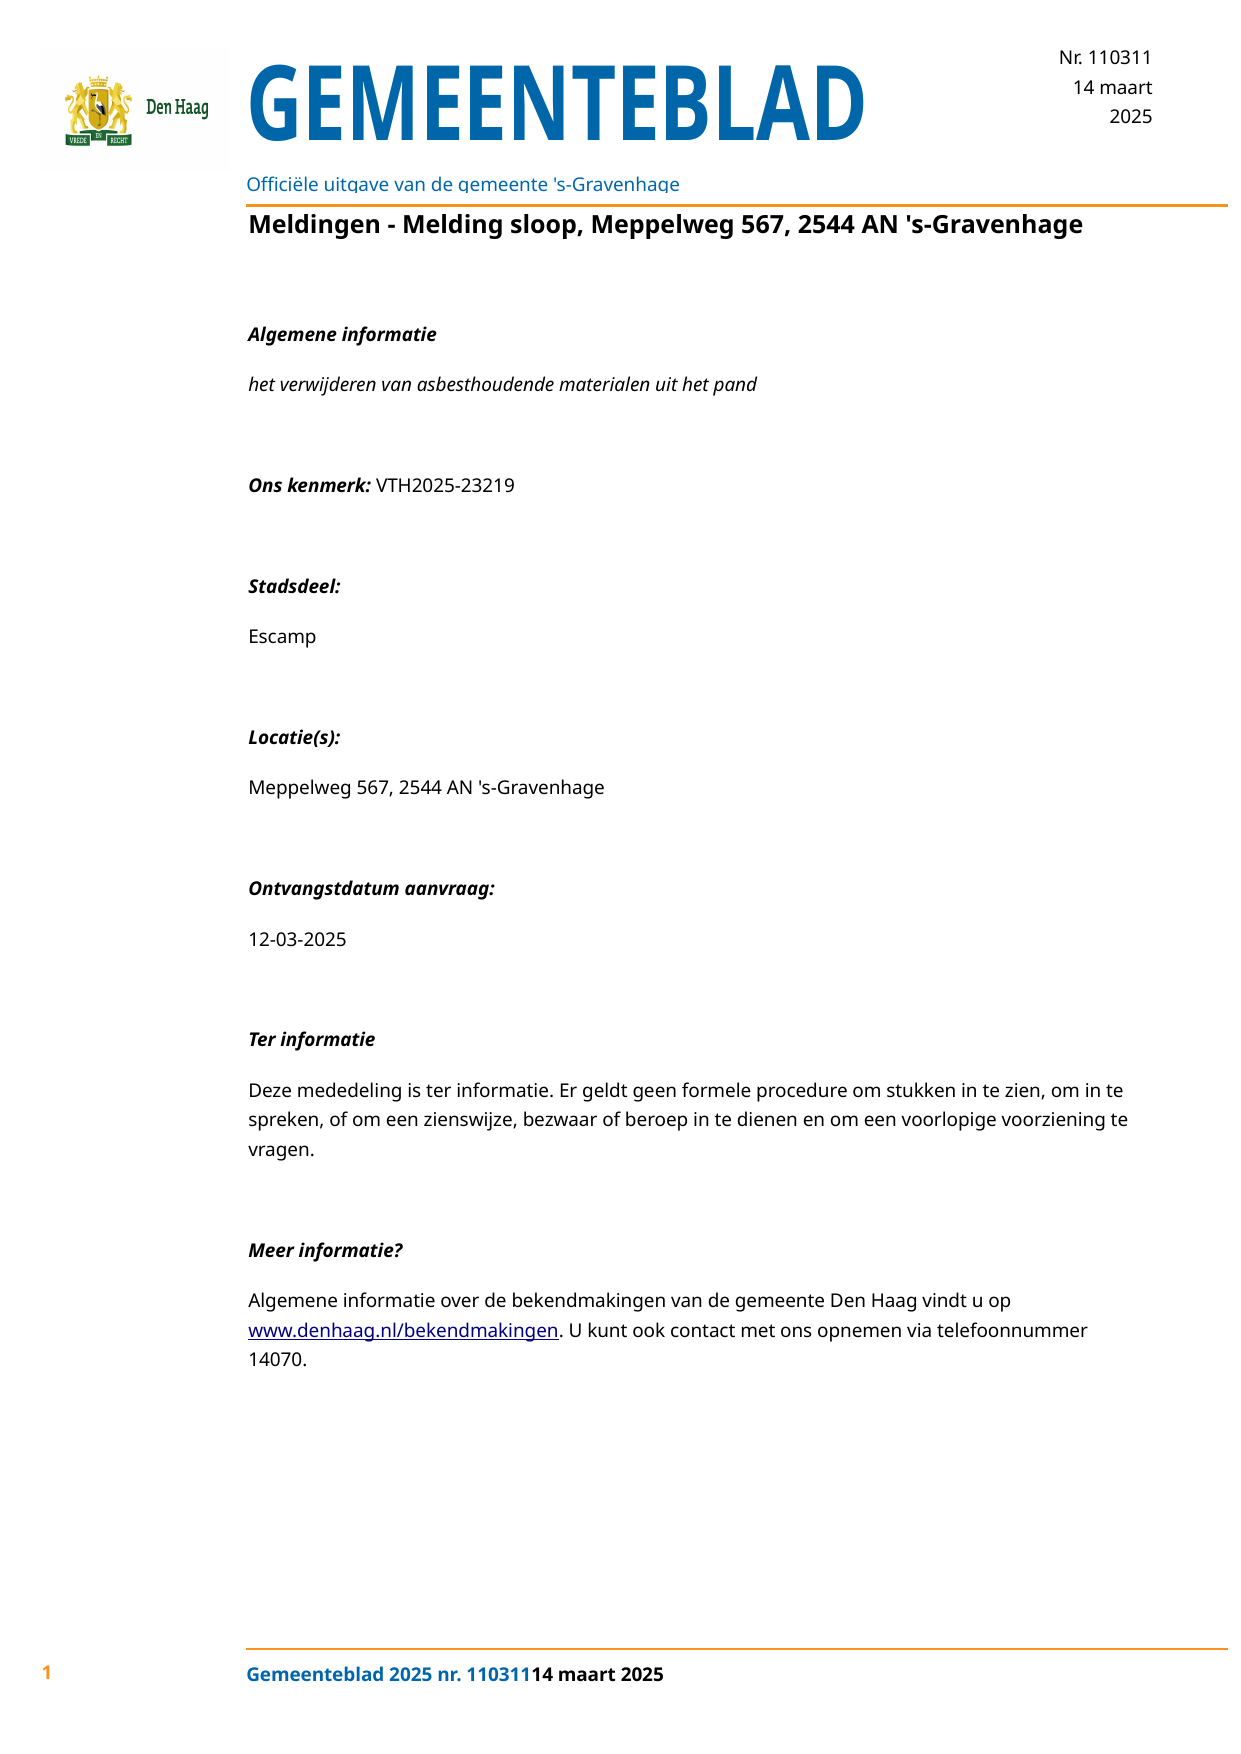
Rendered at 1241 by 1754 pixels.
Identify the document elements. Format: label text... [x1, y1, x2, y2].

text Locatie(s): [248, 724, 1152, 750]
text het verwijderen van asbesthoudende materialen uit het pand [248, 371, 1152, 397]
text Stadsdeel: [248, 573, 1152, 598]
text Algemene informatie [248, 321, 1152, 346]
text 12-03-2025 [248, 926, 1152, 951]
text Ons kenmerk: VTH2025-23219 [248, 472, 1152, 498]
text Ter informatie [248, 1027, 1152, 1052]
text Meppelweg 567, 2544 AN 's-Gravenhage [248, 774, 1152, 800]
text Meldingen - Melding sloop, Meppelweg 567, 2544 AN 's-Gravenhage [248, 207, 1152, 241]
text Escamp [248, 623, 1152, 649]
text Algemene informatie over de bekendmakingen van de gemeente Den Haag vindt u op www.denhaag.nl/bekendmakingen. U kunt ook contact met ons opnemen via telefoonnummer 14070. [248, 1287, 1152, 1372]
text Deze mededeling is ter informatie. Er geldt geen formele procedure om stukken in te zien, om in te spreken, of om een zienswijze, bezwaar of beroep in te dienen en om een voorlopige voorziening te vragen. [248, 1077, 1152, 1162]
text Ontvangstdatum aanvraag: [248, 875, 1152, 901]
picture [41, 47, 231, 172]
text Meer informatie? [248, 1237, 1152, 1263]
